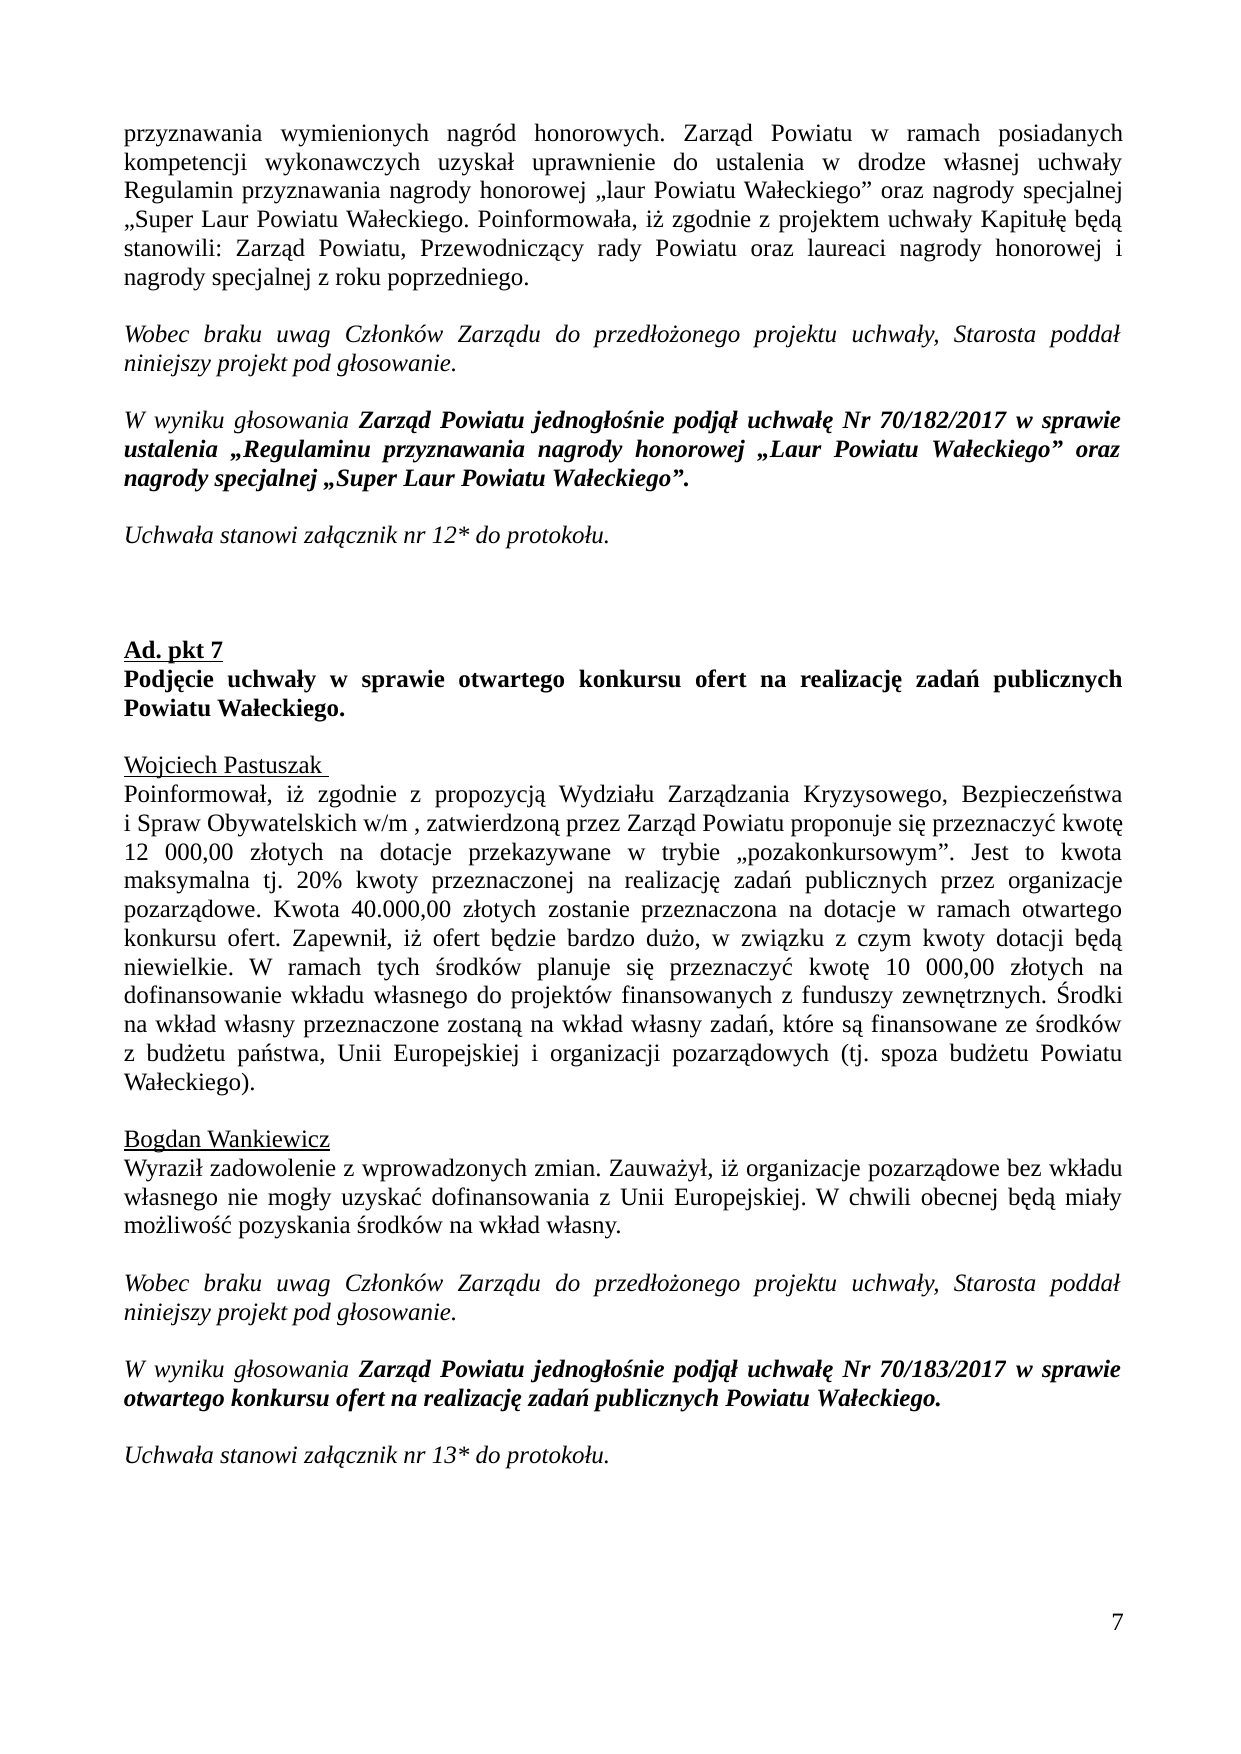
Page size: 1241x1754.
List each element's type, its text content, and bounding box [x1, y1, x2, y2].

text Wyraził zadowolenie z wprowadzonych zmian. Zauważył, iż organizacje pozarządowe bez wkładu własnego nie mogły uzyskać dofinansowania z Unii Europejskiej. W chwili obecnej będą miały możliwość pozyskania środków na wkład własny. [123, 1153, 1123, 1239]
text W wyniku głosowania Zarząd Powiatu jednogłośnie podjął uchwałę Nr 70/182/2017 w sprawie ustalenia „Regulaminu przyznawania nagrody honorowej „Laur Powiatu Wałeckiego” oraz nagrody specjalnej „Super Laur Powiatu Wałeckiego”. [123, 406, 1123, 492]
text Uchwała stanowi załącznik nr 13* do protokołu. [123, 1441, 1123, 1469]
text Wojciech Pastuszak [123, 751, 1123, 779]
text Poinformował, iż zgodnie z propozycją Wydziału Zarządzania Kryzysowego, Bezpieczeństwa i Spraw Obywatelskich w/m , zatwierdzoną przez Zarząd Powiatu proponuje się przeznaczyć kwotę 12 000,00 złotych na dotacje przekazywane w trybie „pozakonkursowym”. Jest to kwota maksymalna tj. 20% kwoty przeznaczonej na realizację zadań publicznych przez organizacje pozarządowe. Kwota 40.000,00 złotych zostanie przeznaczona na dotacje w ramach otwartego konkursu ofert. Zapewnił, iż ofert będzie bardzo dużo, w związku z czym kwoty dotacji będą niewielkie. W ramach tych środków planuje się przeznaczyć kwotę 10 000,00 złotych na dofinansowanie wkładu własnego do projektów finansowanych z funduszy zewnętrznych. Środki na wkład własny przeznaczone zostaną na wkład własny zadań, które są finansowane ze środków z budżetu państwa, Unii Europejskiej i organizacji pozarządowych (tj. spoza budżetu Powiatu Wałeckiego). [123, 779, 1123, 1096]
text Podjęcie uchwały w sprawie otwartego konkursu ofert na realizację zadań publicznych Powiatu Wałeckiego. [123, 664, 1123, 722]
text Bogdan Wankiewicz [123, 1124, 1123, 1153]
text Wobec braku uwag Członków Zarządu do przedłożonego projektu uchwały, Starosta poddał niniejszy projekt pod głosowanie. [123, 319, 1123, 377]
text Uchwała stanowi załącznik nr 12* do protokołu. [123, 521, 1123, 549]
text Ad. pkt 7 [123, 636, 1123, 664]
text przyznawania wymienionych nagród honorowych. Zarząd Powiatu w ramach posiadanych kompetencji wykonawczych uzyskał uprawnienie do ustalenia w drodze własnej uchwały Regulamin przyznawania nagrody honorowej „laur Powiatu Wałeckiego” oraz nagrody specjalnej „Super Laur Powiatu Wałeckiego. Poinformowała, iż zgodnie z projektem uchwały Kapitułę będą stanowili: Zarząd Powiatu, Przewodniczący rady Powiatu oraz laureaci nagrody honorowej i nagrody specjalnej z roku poprzedniego. [123, 118, 1123, 291]
text Wobec braku uwag Członków Zarządu do przedłożonego projektu uchwały, Starosta poddał niniejszy projekt pod głosowanie. [123, 1268, 1123, 1326]
text W wyniku głosowania Zarząd Powiatu jednogłośnie podjął uchwałę Nr 70/183/2017 w sprawie otwartego konkursu ofert na realizację zadań publicznych Powiatu Wałeckiego. [123, 1354, 1123, 1412]
